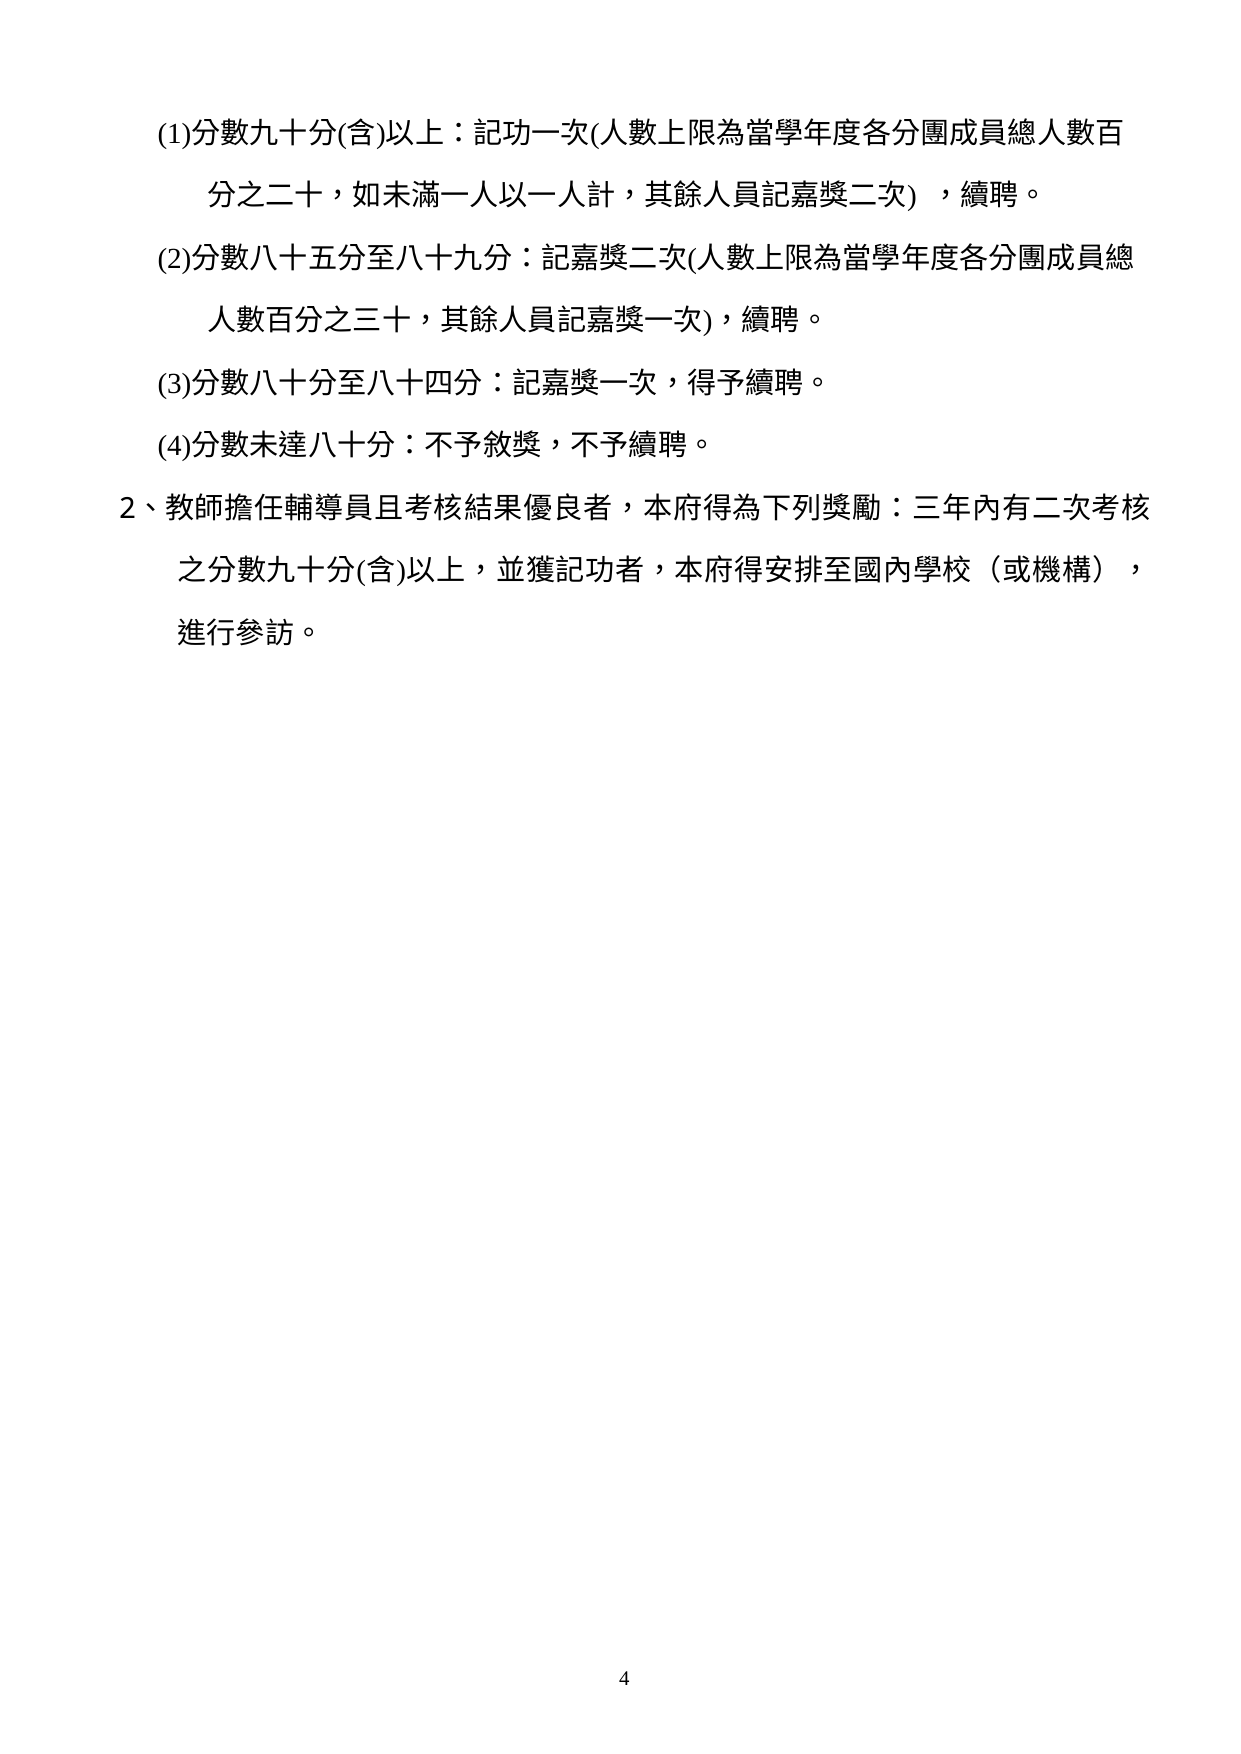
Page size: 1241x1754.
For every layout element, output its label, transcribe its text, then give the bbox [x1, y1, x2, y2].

list 分數八十分至八十四分：記嘉獎一次，得予續聘。 [157, 339, 1152, 401]
list 分數八十五分至八十九分：記嘉獎二次(人數上限為當學年度各分團成員總人數百分之三十，其餘人員記嘉獎一次)，續聘。 [157, 214, 1152, 339]
list 分數九十分(含)以上：記功一次(人數上限為當學年度各分團成員總人數百分之二十，如未滿一人以一人計，其餘人員記嘉獎二次) ，續聘。 [157, 89, 1152, 214]
list 教師擔任輔導員且考核結果優良者，本府得為下列獎勵：三年內有二次考核之分數九十分(含)以上，並獲記功者，本府得安排至國內學校（或機構），進行參訪。 [118, 464, 1152, 651]
list 分數未達八十分：不予敘獎，不予續聘。 [157, 401, 1152, 464]
